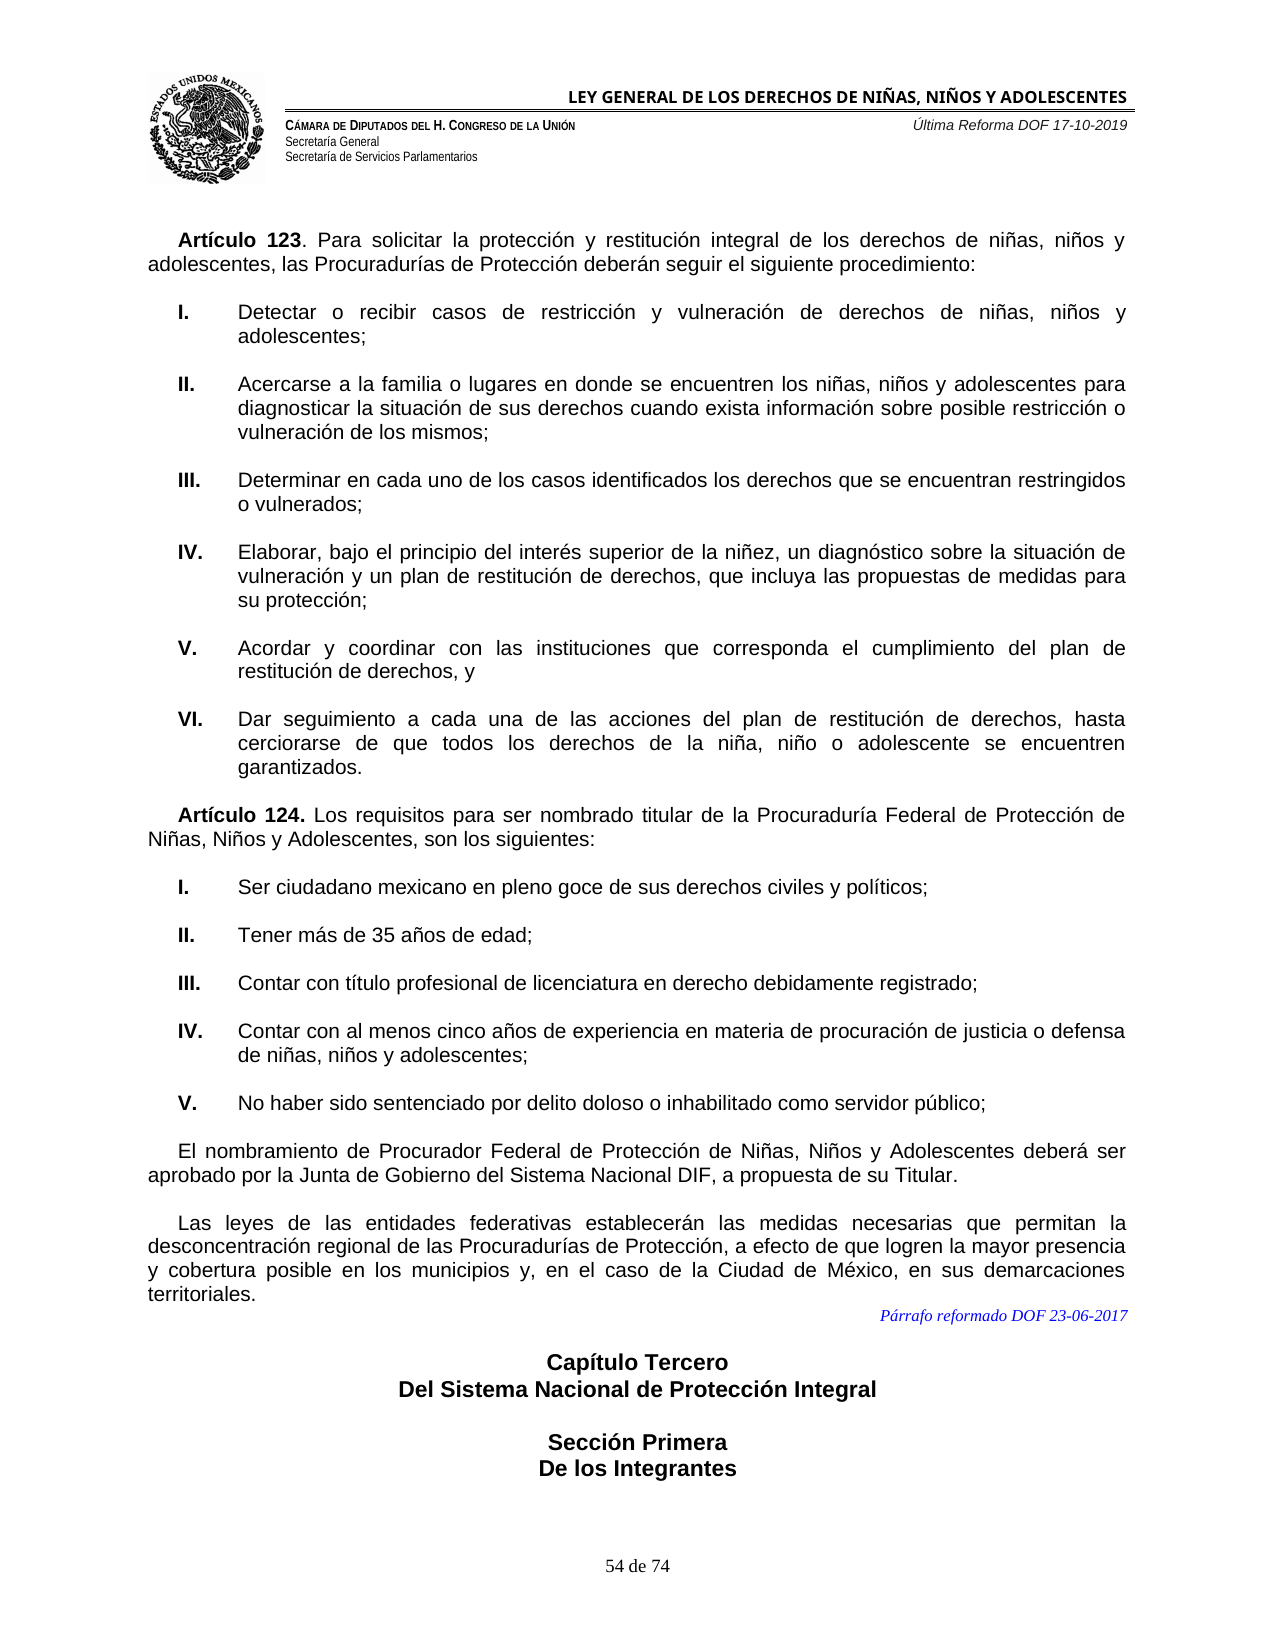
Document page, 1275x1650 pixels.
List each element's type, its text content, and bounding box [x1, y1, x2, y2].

text IV. Contar con al menos cinco años de experiencia en materia de procuración de justicia o defensa de niñas, niños y adolescentes; [178, 1019, 1127, 1067]
text I. Ser ciudadano mexicano en pleno goce de sus derechos civiles y políticos; [178, 875, 1127, 899]
text I. Detectar o recibir casos de restricción y vulneración de derechos de niñas, niños y adolescentes; [178, 300, 1127, 348]
text V. No haber sido sentenciado por delito doloso o inhabilitado como servidor público; [178, 1091, 1127, 1114]
text Párrafo reformado DOF 23-06-2017 [148, 1306, 1127, 1325]
text Las leyes de las entidades federativas establecerán las medidas necesarias que permitan la desconcentración regional de las Procuradurías de Protección, a efecto de que logren la mayor presencia y cobertura posible en los municipios y, en el caso de la Ciudad de México, en sus demarcaciones territoriales. [148, 1210, 1127, 1306]
text Artículo 123. Para solicitar la protección y restitución integral de los derechos de niñas, niños y adolescentes, las Procuradurías de Protección deberán seguir el siguiente procedimiento: [148, 228, 1127, 276]
text II. Acercarse a la familia o lugares en donde se encuentren los niñas, niños y adolescentes para diagnosticar la situación de sus derechos cuando exista información sobre posible restricción o vulneración de los mismos; [178, 372, 1127, 444]
text Sección Primera [148, 1428, 1127, 1455]
text Artículo 124. Los requisitos para ser nombrado titular de la Procuraduría Federal de Protección de Niñas, Niños y Adolescentes, son los siguientes: [148, 803, 1127, 851]
text Capítulo Tercero [148, 1349, 1127, 1376]
text De los Integrantes [148, 1455, 1127, 1481]
text Del Sistema Nacional de Protección Integral [148, 1376, 1127, 1402]
text El nombramiento de Procurador Federal de Protección de Niñas, Niños y Adolescentes deberá ser aprobado por la Junta de Gobierno del Sistema Nacional DIF, a propuesta de su Titular. [148, 1138, 1127, 1186]
text III. Contar con título profesional de licenciatura en derecho debidamente registrado; [178, 971, 1127, 995]
text II. Tener más de 35 años de edad; [178, 923, 1127, 947]
text VI. Dar seguimiento a cada una de las acciones del plan de restitución de derechos, hasta cerciorarse de que todos los derechos de la niña, niño o adolescente se encuentren garantizados. [178, 707, 1127, 779]
text V. Acordar y coordinar con las instituciones que corresponda el cumplimiento del plan de restitución de derechos, y [178, 635, 1127, 683]
text IV. Elaborar, bajo el principio del interés superior de la niñez, un diagnóstico sobre la situación de vulneración y un plan de restitución de derechos, que incluya las propuestas de medidas para su protección; [178, 539, 1127, 611]
text III. Determinar en cada uno de los casos identificados los derechos que se encuentran restringidos o vulnerados; [178, 468, 1127, 516]
